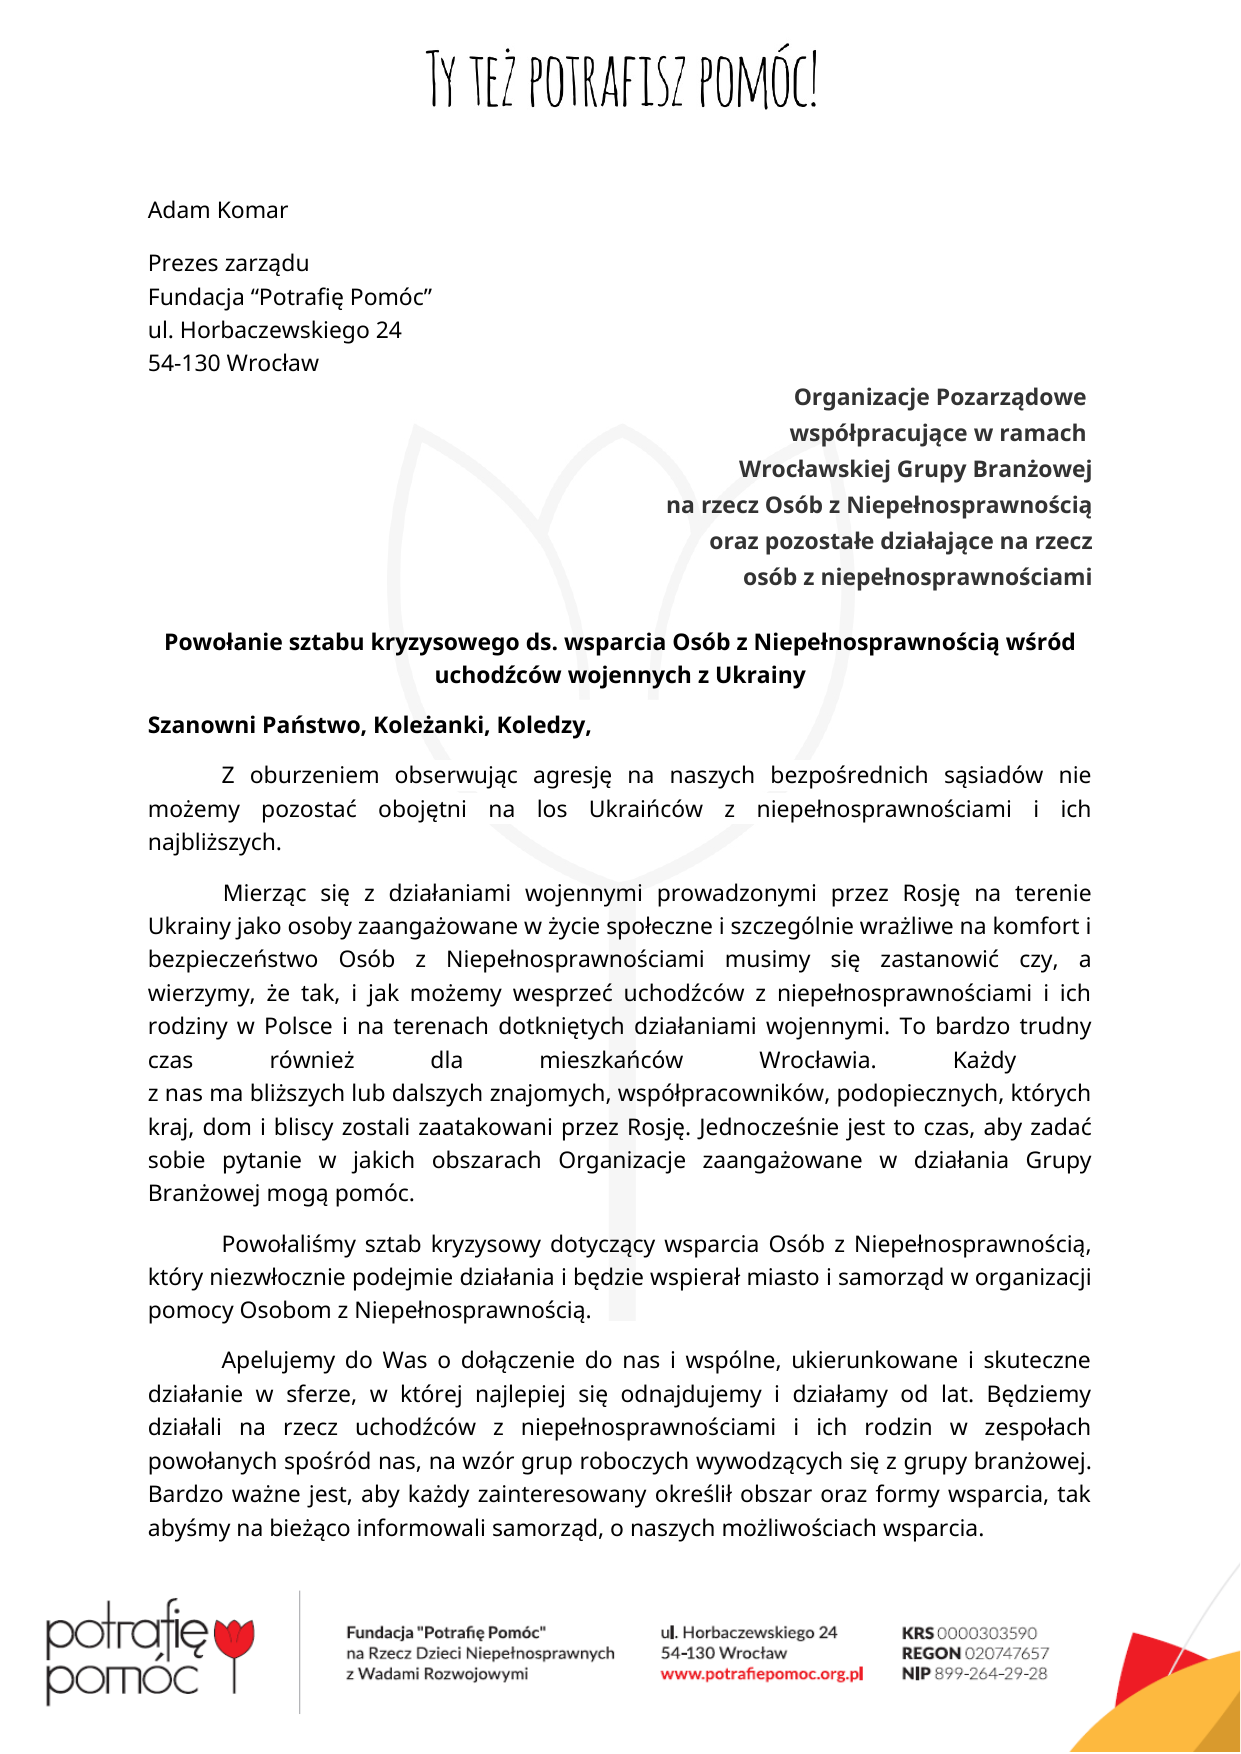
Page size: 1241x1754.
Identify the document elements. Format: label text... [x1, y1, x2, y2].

text Organizacje Pozarządowe [148, 381, 1093, 399]
text Apelujemy do Was o dołączenie do nas i wspólne, ukierunkowane i skuteczne działanie w sferze, w której najlepiej się odnajdujemy i działamy od lat. Będziemy działali na rzecz uchodźców z niepełnosprawnościami i ich rodzin w zespołach powołanych spośród nas, na wzór grup roboczych wywodzących się z grupy branżowej. Bardzo ważne jest, aby każdy zainteresowany określił obszar oraz formy wsparcia, tak abyśmy na bieżąco informowali samorząd, o naszych możliwościach wsparcia. [148, 1344, 1093, 1543]
text Prezes zarządu [148, 247, 1093, 278]
text 54-130 Wrocław [148, 347, 1093, 379]
text Fundacja “Potrafię Pomóc” [148, 281, 1093, 312]
text Adam Komar [148, 194, 1093, 226]
text ul. Horbaczewskiego 24 [148, 314, 1093, 345]
